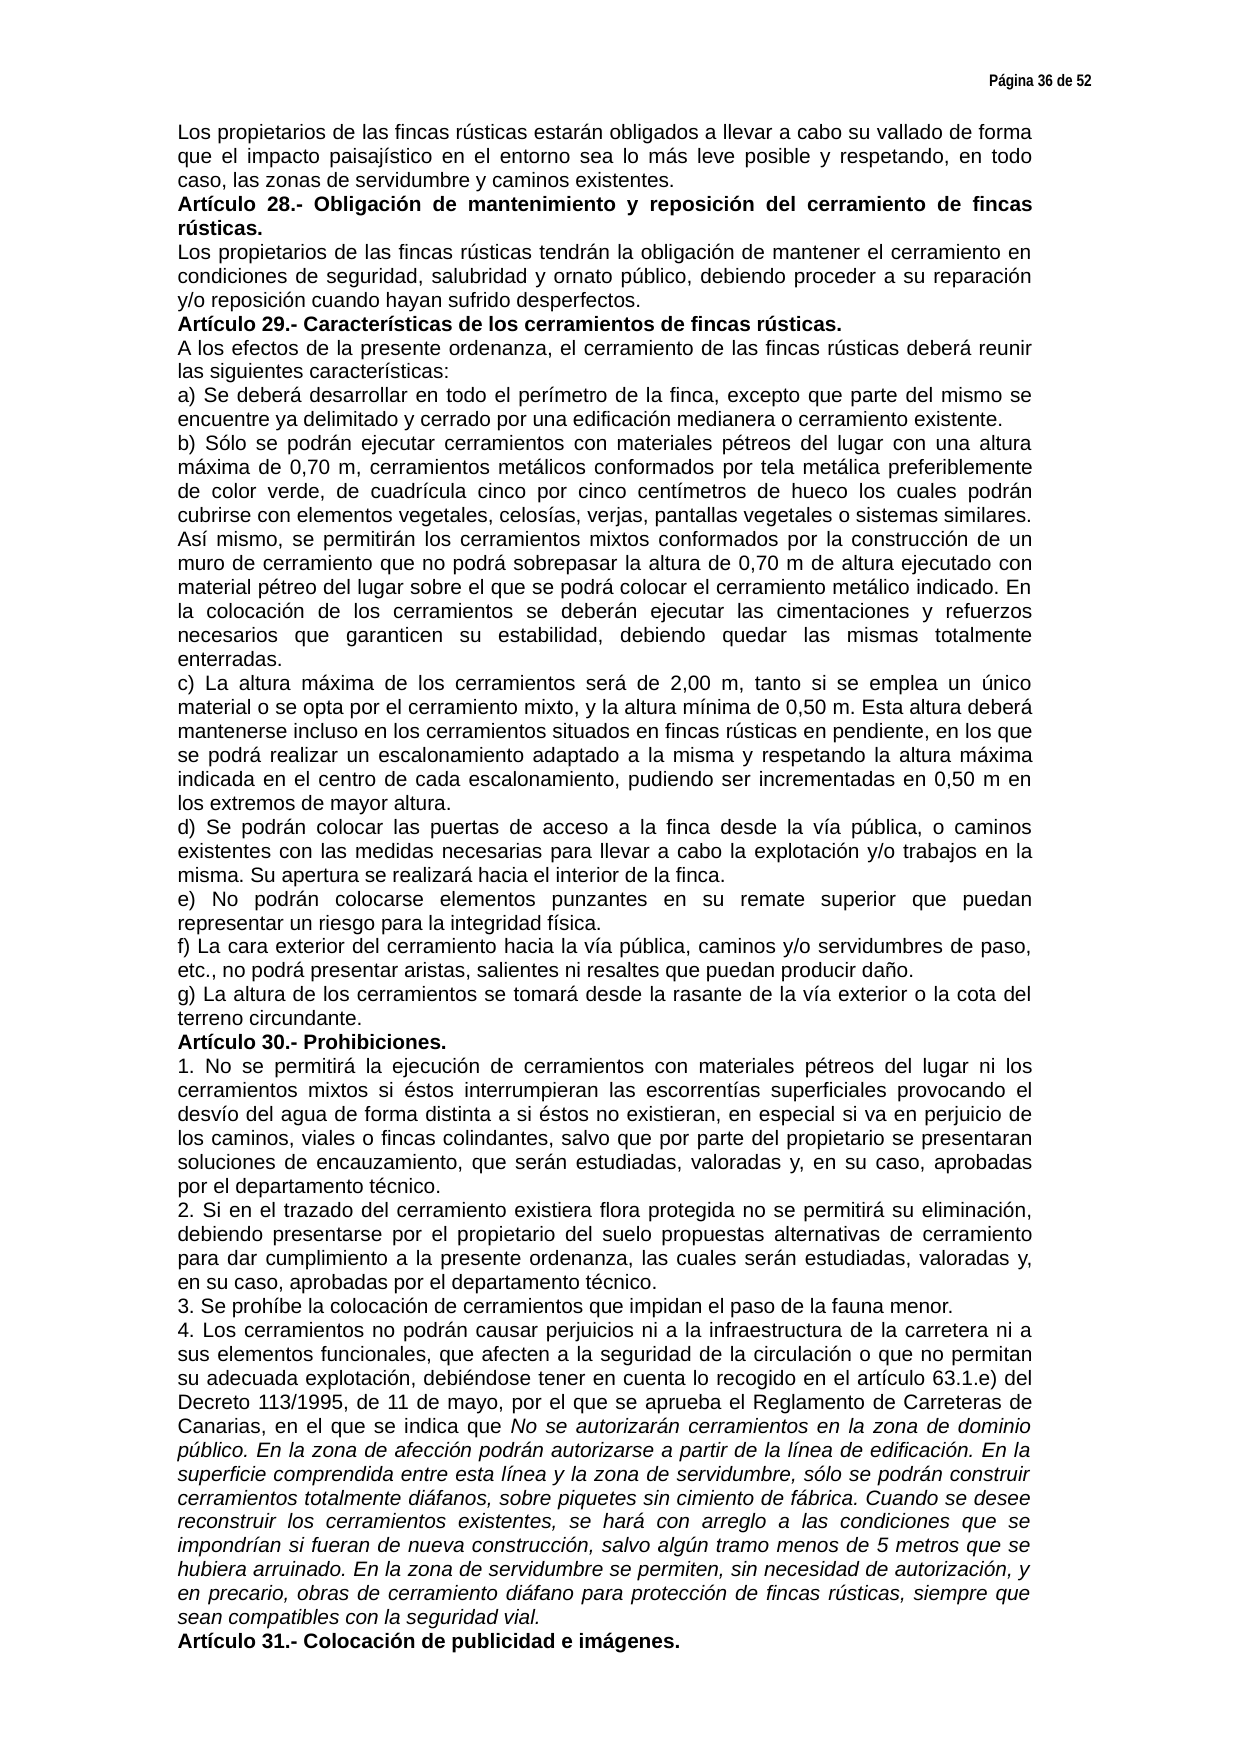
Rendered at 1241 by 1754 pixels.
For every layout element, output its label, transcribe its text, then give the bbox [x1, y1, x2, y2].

text e) No podrán colocarse elementos punzantes en su remate superior que puedan representar un riesgo para la integridad física. [177, 886, 1033, 934]
text Artículo 31.- Colocación de publicidad e imágenes. [177, 1629, 1033, 1653]
text Artículo 29.- Características de los cerramientos de fincas rústicas. [177, 311, 1033, 335]
text f) La cara exterior del cerramiento hacia la vía pública, caminos y/o servidumbres de paso, etc., no podrá presentar aristas, salientes ni resaltes que puedan producir daño. [177, 934, 1033, 982]
text d) Se podrán colocar las puertas de acceso a la finca desde la vía pública, o caminos existentes con las medidas necesarias para llevar a cabo la explotación y/o trabajos en la misma. Su apertura se realizará hacia el interior de la finca. [177, 814, 1033, 886]
text c) La altura máxima de los cerramientos será de 2,00 m, tanto si se emplea un único material o se opta por el cerramiento mixto, y la altura mínima de 0,50 m. Esta altura deberá mantenerse incluso en los cerramientos situados en fincas rústicas en pendiente, en los que se podrá realizar un escalonamiento adaptado a la misma y respetando la altura máxima indicada en el centro de cada escalonamiento, pudiendo ser incrementadas en 0,50 m en los extremos de mayor altura. [177, 671, 1033, 814]
text b) Sólo se podrán ejecutar cerramientos con materiales pétreos del lugar con una altura máxima de 0,70 m, cerramientos metálicos conformados por tela metálica preferiblemente de color verde, de cuadrícula cinco por cinco centímetros de hueco los cuales podrán cubrirse con elementos vegetales, celosías, verjas, pantallas vegetales o sistemas similares. Así mismo, se permitirán los cerramientos mixtos conformados por la construcción de un muro de cerramiento que no podrá sobrepasar la altura de 0,70 m de altura ejecutado con material pétreo del lugar sobre el que se podrá colocar el cerramiento metálico indicado. En la colocación de los cerramientos se deberán ejecutar las cimentaciones y refuerzos necesarios que garanticen su estabilidad, debiendo quedar las mismas totalmente enterradas. [177, 431, 1033, 671]
text Los propietarios de las fincas rústicas tendrán la obligación de mantener el cerramiento en condiciones de seguridad, salubridad y ornato público, debiendo proceder a su reparación y/o reposición cuando hayan sufrido desperfectos. [177, 239, 1033, 311]
text 3. Se prohíbe la colocación de cerramientos que impidan el paso de la fauna menor. [177, 1294, 1033, 1318]
text A los efectos de la presente ordenanza, el cerramiento de las fincas rústicas deberá reunir las siguientes características: [177, 335, 1033, 383]
text 2. Si en el trazado del cerramiento existiera flora protegida no se permitirá su eliminación, debiendo presentarse por el propietario del suelo propuestas alternativas de cerramiento para dar cumplimiento a la presente ordenanza, las cuales serán estudiadas, valoradas y, en su caso, aprobadas por el departamento técnico. [177, 1198, 1033, 1294]
text 4. Los cerramientos no podrán causar perjuicios ni a la infraestructura de la carretera ni a sus elementos funcionales, que afecten a la seguridad de la circulación o que no permitan su adecuada explotación, debiéndose tener en cuenta lo recogido en el artículo 63.1.e) del Decreto 113/1995, de 11 de mayo, por el que se aprueba el Reglamento de Carreteras de Canarias, en el que se indica que No se autorizarán cerramientos en la zona de dominio público. En la zona de afección podrán autorizarse a partir de la línea de edificación. En la superficie comprendida entre esta línea y la zona de servidumbre, sólo se podrán construir cerramientos totalmente diáfanos, sobre piquetes sin cimiento de fábrica. Cuando se desee reconstruir los cerramientos existentes, se hará con arreglo a las condiciones que se impondrían si fueran de nueva construcción, salvo algún tramo menos de 5 metros que se hubiera arruinado. En la zona de servidumbre se permiten, sin necesidad de autorización, y en precario, obras de cerramiento diáfano para protección de fincas rústicas, siempre que sean compatibles con la seguridad vial. [177, 1318, 1033, 1629]
text a) Se deberá desarrollar en todo el perímetro de la finca, excepto que parte del mismo se encuentre ya delimitado y cerrado por una edificación medianera o cerramiento existente. [177, 383, 1033, 431]
text g) La altura de los cerramientos se tomará desde la rasante de la vía exterior o la cota del terreno circundante. [177, 982, 1033, 1030]
text 1. No se permitirá la ejecución de cerramientos con materiales pétreos del lugar ni los cerramientos mixtos si éstos interrumpieran las escorrentías superficiales provocando el desvío del agua de forma distinta a si éstos no existieran, en especial si va en perjuicio de los caminos, viales o fincas colindantes, salvo que por parte del propietario se presentaran soluciones de encauzamiento, que serán estudiadas, valoradas y, en su caso, aprobadas por el departamento técnico. [177, 1054, 1033, 1198]
text Los propietarios de las fincas rústicas estarán obligados a llevar a cabo su vallado de forma que el impacto paisajístico en el entorno sea lo más leve posible y respetando, en todo caso, las zonas de servidumbre y caminos existentes. [177, 120, 1033, 192]
text Artículo 30.- Prohibiciones. [177, 1030, 1033, 1054]
text Artículo 28.- Obligación de mantenimiento y reposición del cerramiento de fincas rústicas. [177, 192, 1033, 239]
